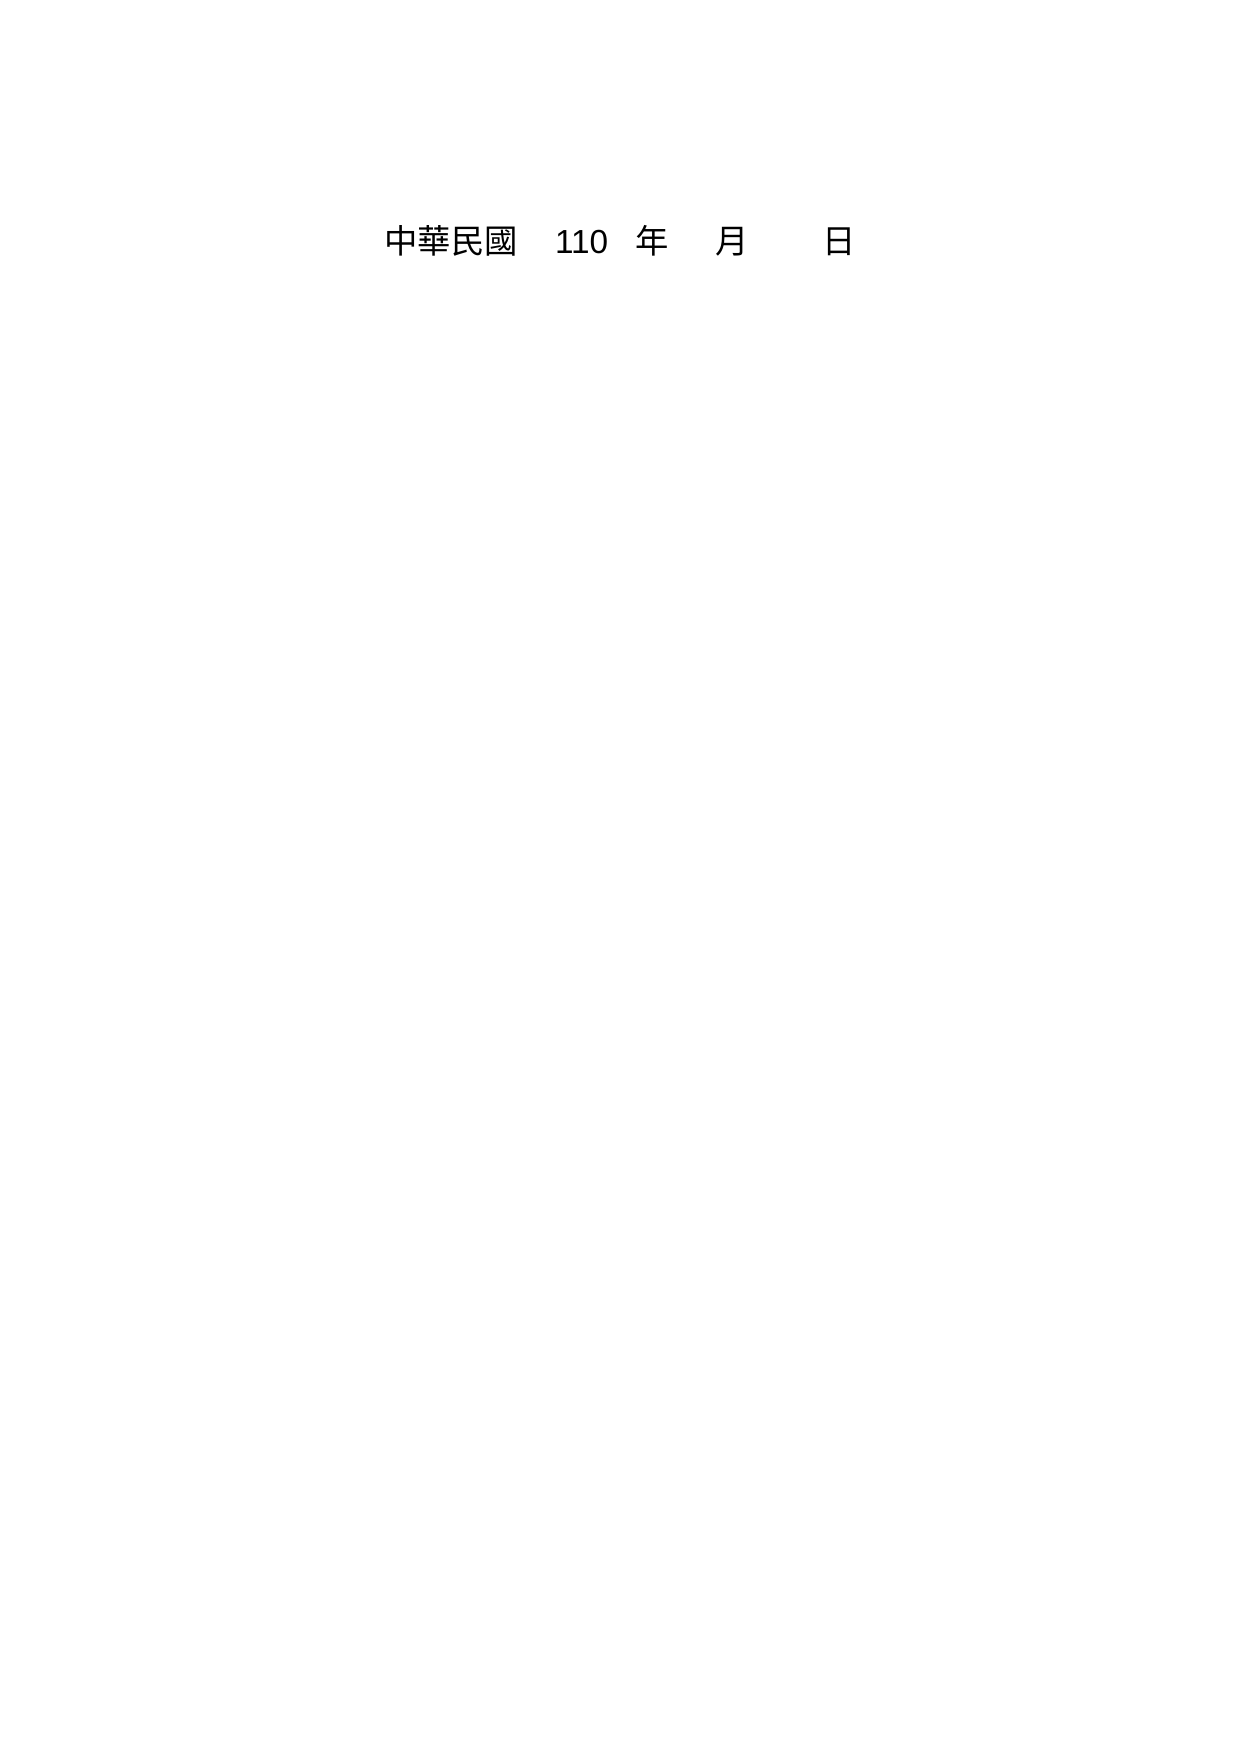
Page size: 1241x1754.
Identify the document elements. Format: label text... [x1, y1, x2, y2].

text 中華民國 110 年 月 日 [112, 202, 1128, 277]
